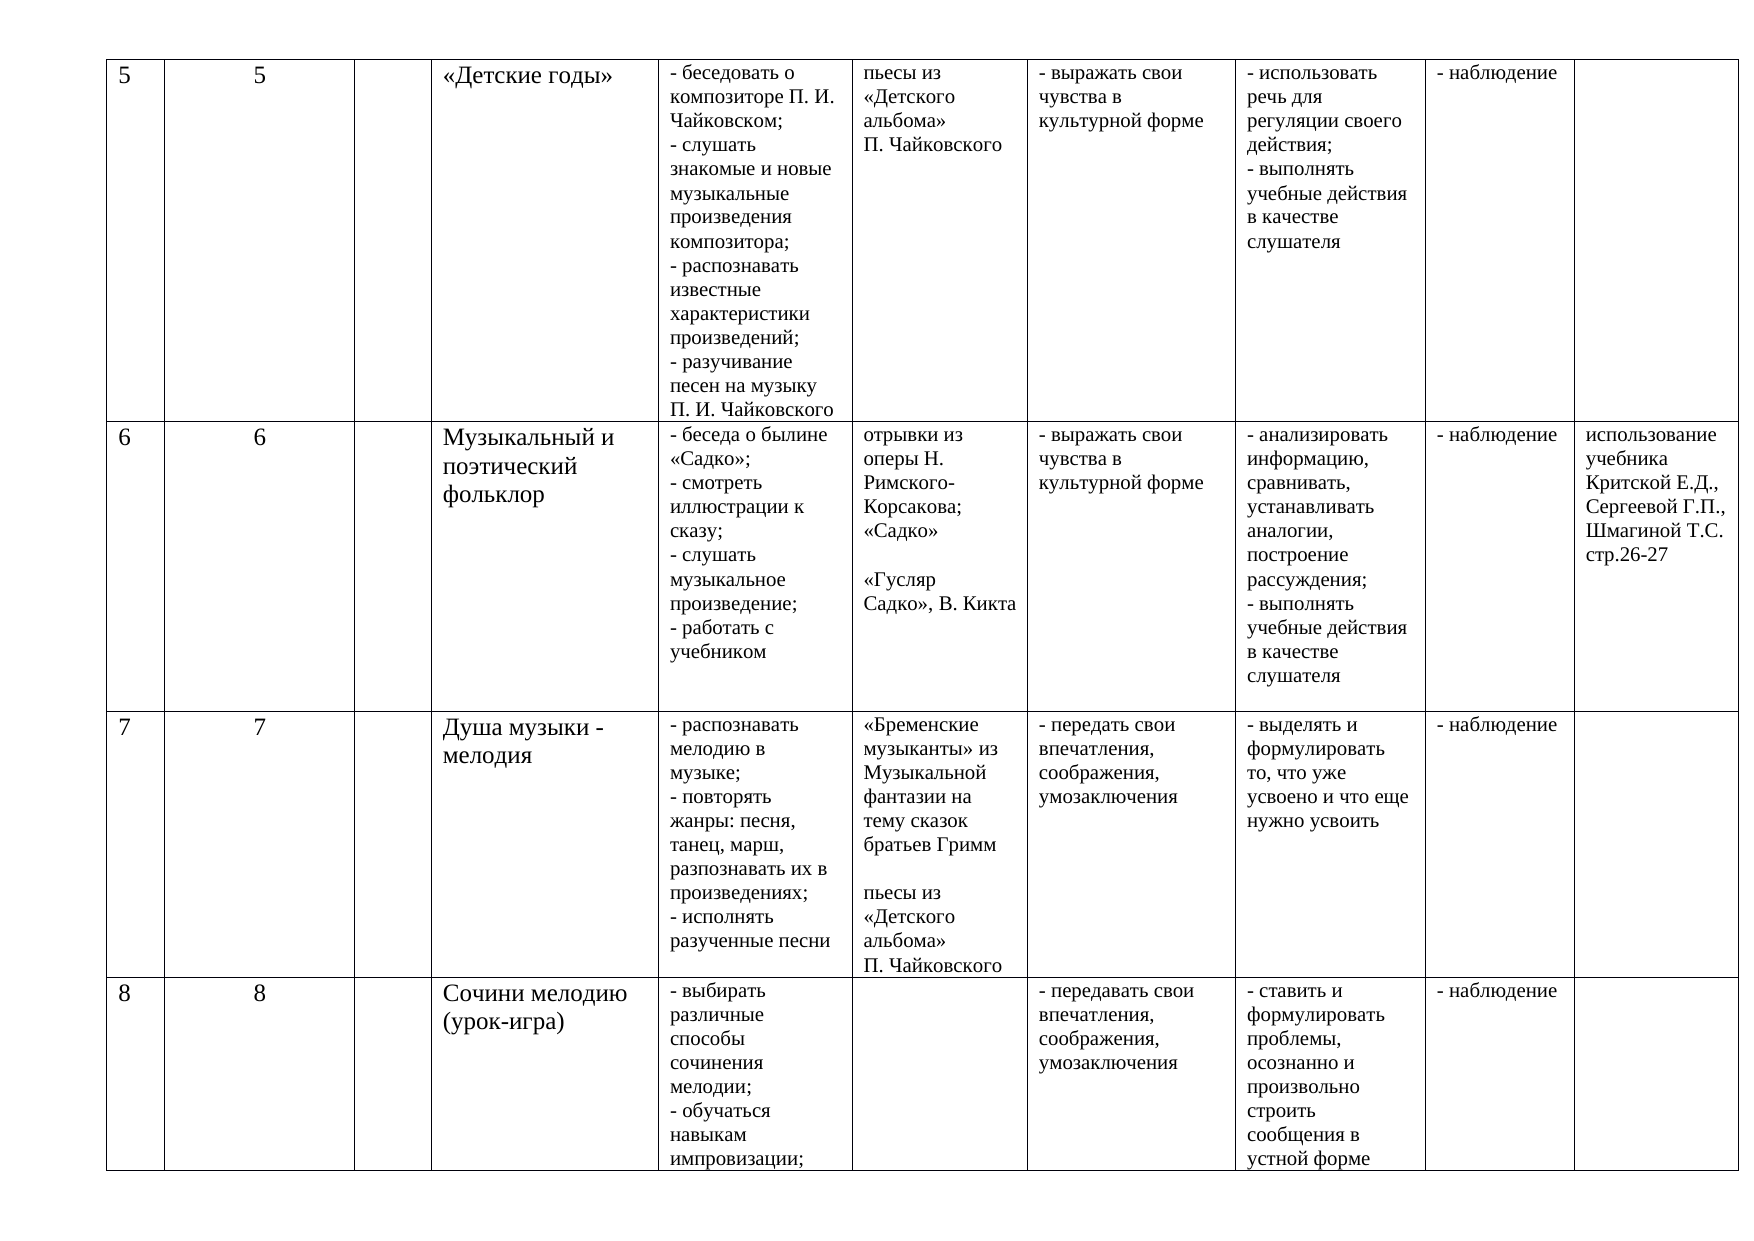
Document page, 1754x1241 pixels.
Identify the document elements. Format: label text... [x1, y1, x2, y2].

table_cell - наблюдение [1426, 978, 1574, 1170]
table_cell 8 [107, 978, 164, 1170]
table_cell [1575, 712, 1738, 977]
table_cell Сочини мелодию (урок-игра) [432, 978, 658, 1170]
table_cell - передавать свои впечатления, соображения, умозаключения [1028, 978, 1235, 1170]
table_cell 6 [165, 422, 354, 711]
table_cell - беседовать о композиторе П. И. Чайковском; - слушать знакомые и новые музыкальные произведения композитора; - распознавать известные характеристики произведений; - разучивание песен на музыку П. И. Чайковского [659, 60, 852, 421]
table_cell - наблюдение [1426, 422, 1574, 711]
table_cell 5 [107, 60, 164, 421]
table_cell отрывки из оперы Н. Римского- Корсакова; «Садко» «Гусляр Садко», В. Кикта [853, 422, 1027, 711]
table_cell - использовать речь для регуляции своего действия; - выполнять учебные действия в качестве слушателя [1236, 60, 1425, 421]
table_cell [355, 978, 431, 1170]
table_cell - передать свои впечатления, соображения, умозаключения [1028, 712, 1235, 977]
table_cell [1575, 978, 1738, 1170]
table_cell - выражать свои чувства в культурной форме [1028, 60, 1235, 421]
table_cell 6 [107, 422, 164, 711]
table_cell [853, 978, 1027, 1170]
table_cell - беседа о былине «Садко»; - смотреть иллюстрации к сказу; - слушать музыкальное произведение; - работать с учебником [659, 422, 852, 711]
table_cell использование учебника Критской Е.Д., Сергеевой Г.П., Шмагиной Т.С. стр.26-27 [1575, 422, 1738, 711]
table_cell - ставить и формулировать проблемы, осознанно и произвольно строить сообщения в устной форме [1236, 978, 1425, 1170]
table_cell 8 [165, 978, 354, 1170]
table_cell - распознавать мелодию в музыке; - повторять жанры: песня, танец, марш, разпознавать их в произведениях; - исполнять разученные песни [659, 712, 852, 977]
table_cell - наблюдение [1426, 712, 1574, 977]
table_cell [355, 60, 431, 421]
table_cell - наблюдение [1426, 60, 1574, 421]
table_cell [355, 712, 431, 977]
table_cell Музыкальный и поэтический фольклор [432, 422, 658, 711]
table_cell «Бременские музыканты» из Музыкальной фантазии на тему сказок братьев Гримм пьесы из «Детского альбома» П. Чайковского [853, 712, 1027, 977]
table_cell пьесы из «Детского альбома» П. Чайковского [853, 60, 1027, 421]
table_cell «Детские годы» [432, 60, 658, 421]
table_cell 7 [165, 712, 354, 977]
table_cell - выделять и формулировать то, что уже усвоено и что еще нужно усвоить [1236, 712, 1425, 977]
table_cell - выражать свои чувства в культурной форме [1028, 422, 1235, 711]
table_cell [1575, 60, 1738, 421]
table_cell 7 [107, 712, 164, 977]
table_cell [355, 422, 431, 711]
table_cell 5 [165, 60, 354, 421]
table_cell Душа музыки - мелодия [432, 712, 658, 977]
table_cell - анализировать информацию, сравнивать, устанавливать аналогии, построение рассуждения; - выполнять учебные действия в качестве слушателя [1236, 422, 1425, 711]
table_cell - выбирать различные способы сочинения мелодии; - обучаться навыкам импровизации; [659, 978, 852, 1170]
